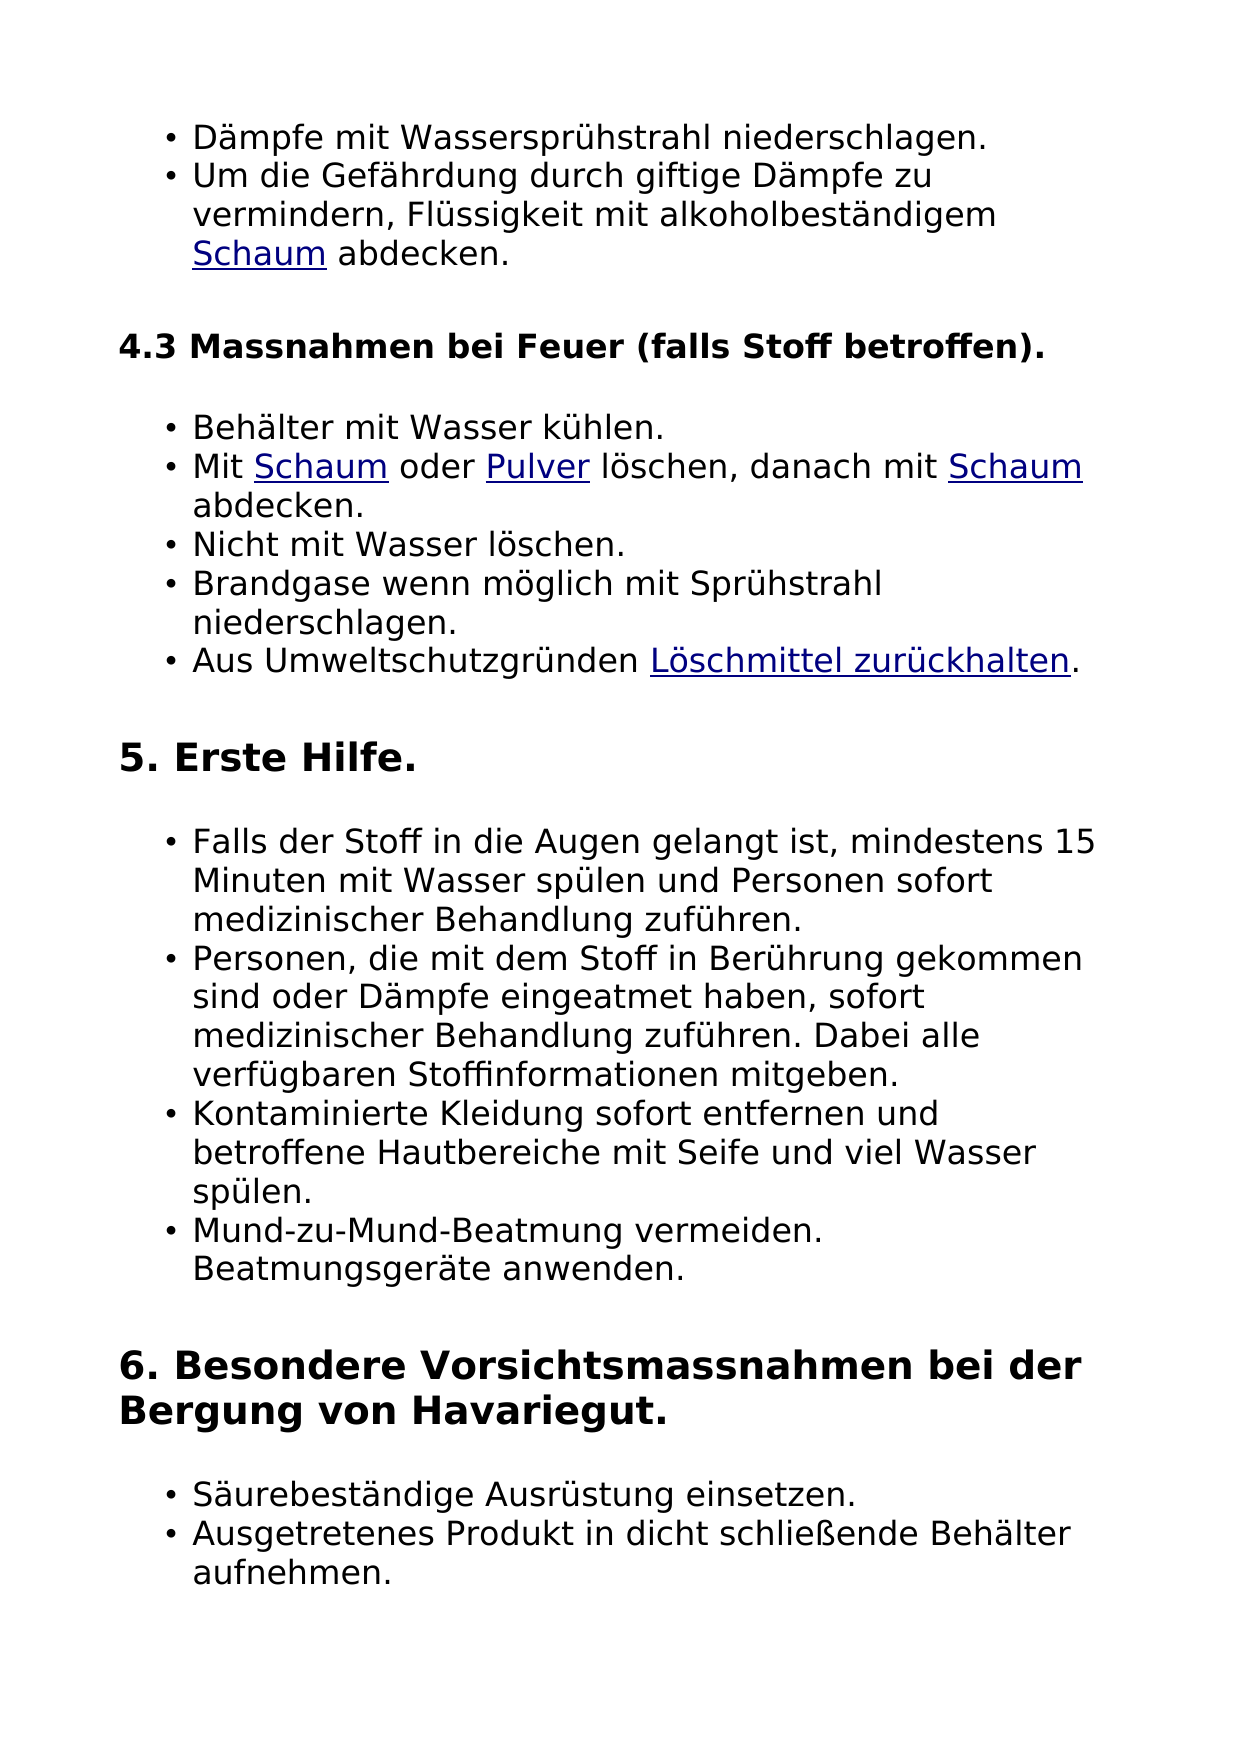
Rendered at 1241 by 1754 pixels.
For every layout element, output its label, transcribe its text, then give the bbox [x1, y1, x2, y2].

list Säurebeständige Ausrüstung einsetzen. [177, 1476, 1122, 1514]
list Um die Gefährdung durch giftige Dämpfe zu vermindern, Flüssigkeit mit alkoholbeständigem Schaum abdecken. [177, 157, 1122, 273]
list Mit Schaum oder Pulver löschen, danach mit Schaum abdecken. [177, 448, 1122, 525]
list Ausgetretenes Produkt in dicht schließende Behälter aufnehmen. [177, 1514, 1122, 1592]
subtitle 6. Besondere Vorsichtsmassnahmen bei der Bergung von Havariegut. [118, 1343, 1122, 1434]
subtitle 5. Erste Hilfe. [118, 735, 1122, 781]
list Falls der Stoff in die Augen gelangt ist, mindestens 15 Minuten mit Wasser spülen und Personen sofort medizinischer Behandlung zuführen. [177, 822, 1122, 939]
list Mund-zu-Mund-Beatmung vermeiden. Beatmungsgeräte anwenden. [177, 1211, 1122, 1289]
subtitle 4.3 Massnahmen bei Feuer (falls Stoff betroffen). [118, 328, 1122, 367]
list Dämpfe mit Wassersprühstrahl niederschlagen. [177, 118, 1122, 157]
list Brandgase wenn möglich mit Sprühstrahl niederschlagen. [177, 564, 1122, 642]
list Nicht mit Wasser löschen. [177, 525, 1122, 564]
list Behälter mit Wasser kühlen. [177, 409, 1122, 448]
list Kontaminierte Kleidung sofort entfernen und betroffene Hautbereiche mit Seife und viel Wasser spülen. [177, 1094, 1122, 1211]
list Personen, die mit dem Stoff in Berührung gekommen sind oder Dämpfe eingeatmet haben, sofort medizinischer Behandlung zuführen. Dabei alle verfügbaren Stoffinformationen mitgeben. [177, 939, 1122, 1094]
list Aus Umweltschutzgründen Löschmittel zurückhalten. [177, 642, 1122, 681]
